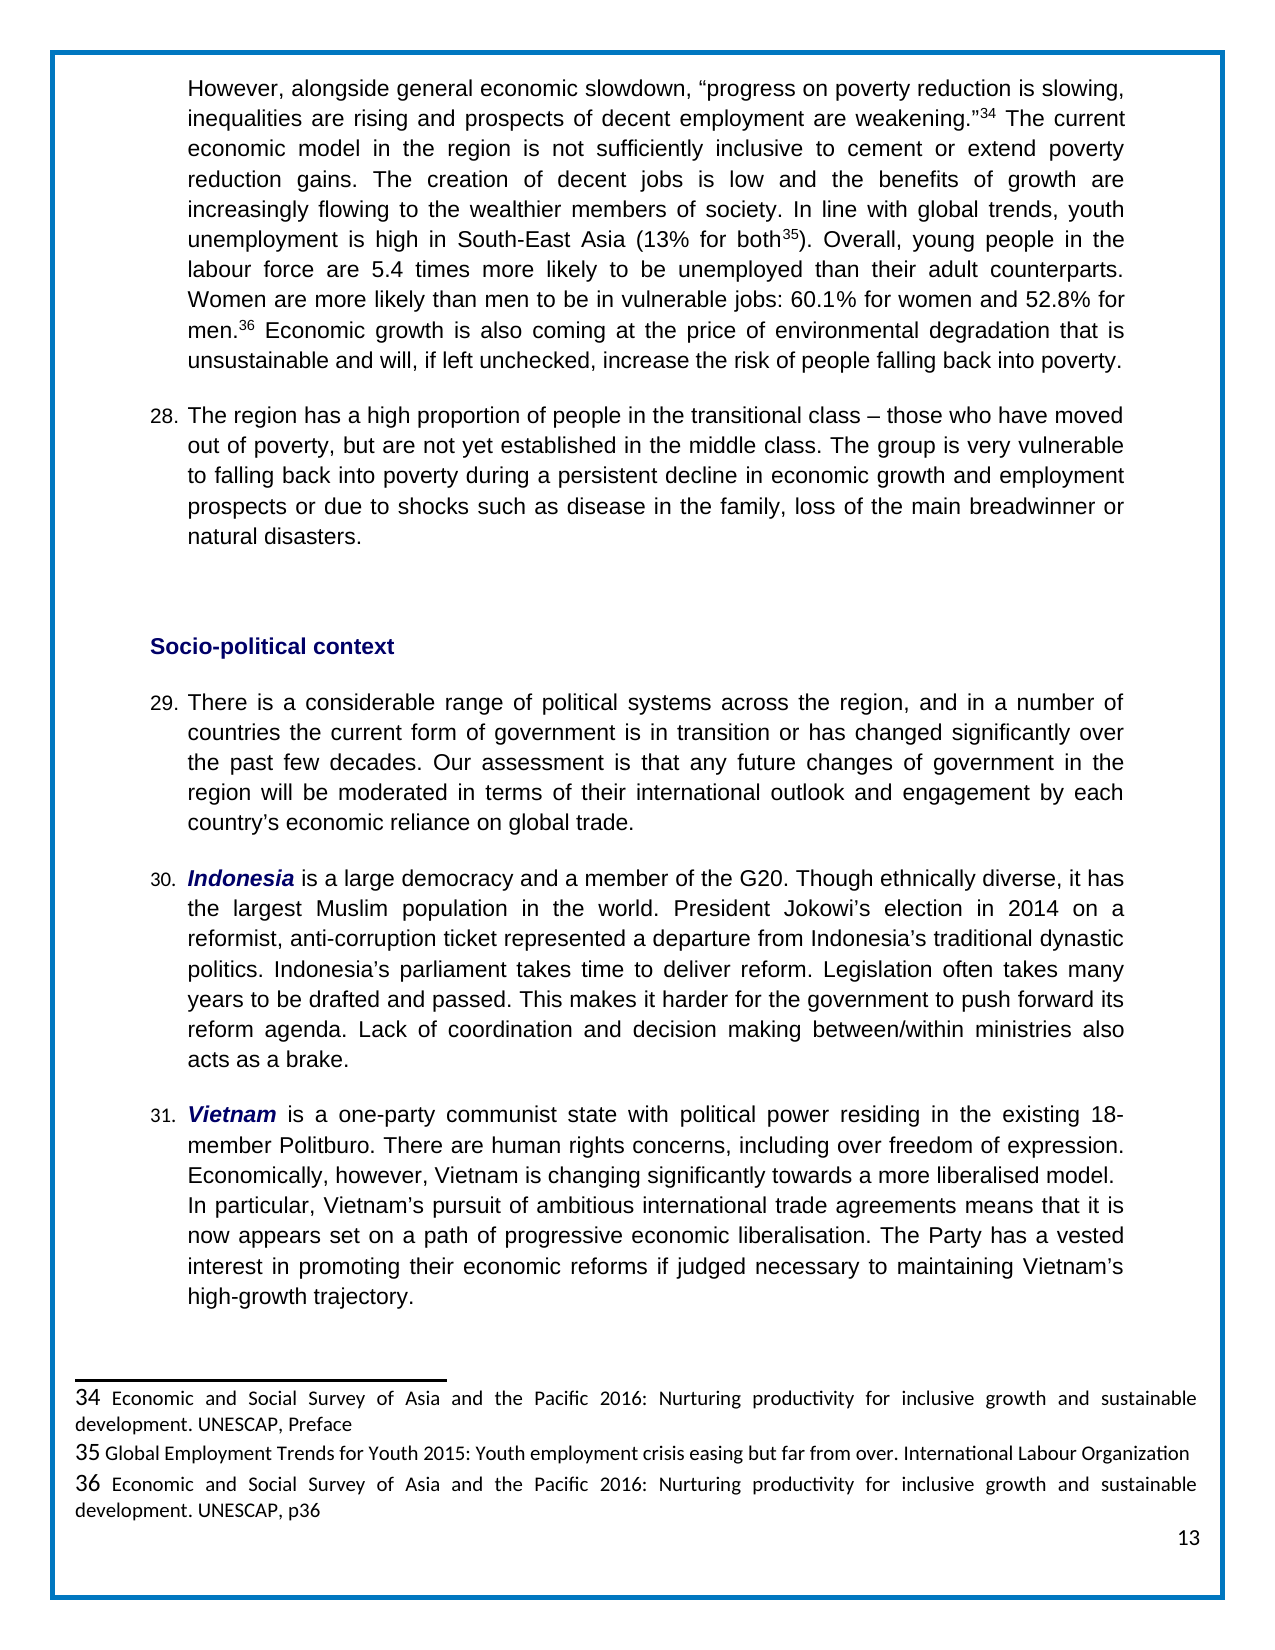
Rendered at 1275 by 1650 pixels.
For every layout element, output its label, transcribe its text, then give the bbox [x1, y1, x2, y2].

list There is a considerable range of political systems across the region, and in a number of countries the current form of government is in transition or has changed significantly over the past few decades. Our assessment is that any future changes of government in the region will be moderated in terms of their international outlook and engagement by each country’s economic reliance on global trade. [150, 688, 1125, 836]
list Indonesia is a large democracy and a member of the G20. Though ethnically diverse, it has the largest Muslim population in the world. President Jokowi’s election in 2014 on a reformist, anti-corruption ticket represented a departure from Indonesia’s traditional dynastic politics. Indonesia’s parliament takes time to deliver reform. Legislation often takes many years to be drafted and passed. This makes it harder for the government to push forward its reform agenda. Lack of coordination and decision making between/within ministries also acts as a brake. [150, 864, 1125, 1072]
list Economic and Social Survey of Asia and the Pacific 2016: Nurturing productivity for inclusive growth and sustainable development. UNESCAP, Preface [75, 1381, 1200, 1437]
list However, alongside general economic slowdown, “progress on poverty reduction is slowing, inequalities are rising and prospects of decent employment are weakening.” The current economic model in the region is not sufficiently inclusive to cement or extend poverty reduction gains. The creation of decent jobs is low and the benefits of growth are increasingly flowing to the wealthier members of society. In line with global trends, youth unemployment is high in South-East Asia (13% for both). Overall, young people in the labour force are 5.4 times more likely to be unemployed than their adult counterparts. Women are more likely than men to be in vulnerable jobs: 60.1% for women and 52.8% for men. Economic growth is also coming at the price of environmental degradation that is unsustainable and will, if left unchecked, increase the risk of people falling back into poverty. [150, 75, 1125, 373]
list Vietnam is a one-party communist state with political power residing in the existing 18-member Politburo. There are human rights concerns, including over freedom of expression. Economically, however, Vietnam is changing significantly towards a more liberalised model. In particular, Vietnam’s pursuit of ambitious international trade agreements means that it is now appears set on a path of progressive economic liberalisation. The Party has a vested interest in promoting their economic reforms if judged necessary to maintaining Vietnam’s high-growth trajectory. [150, 1101, 1125, 1309]
list Global Employment Trends for Youth 2015: Youth employment crisis easing but far from over. International Labour Organization [75, 1437, 1200, 1467]
list The region has a high proportion of people in the transitional class – those who have moved out of poverty, but are not yet established in the middle class. The group is very vulnerable to falling back into poverty during a persistent decline in economic growth and employment prospects or due to shocks such as disease in the family, loss of the main breadwinner or natural disasters. [150, 402, 1125, 549]
subtitle Socio-political context [150, 633, 1125, 660]
list Economic and Social Survey of Asia and the Pacific 2016: Nurturing productivity for inclusive growth and sustainable development. UNESCAP, p36 [75, 1467, 1200, 1523]
